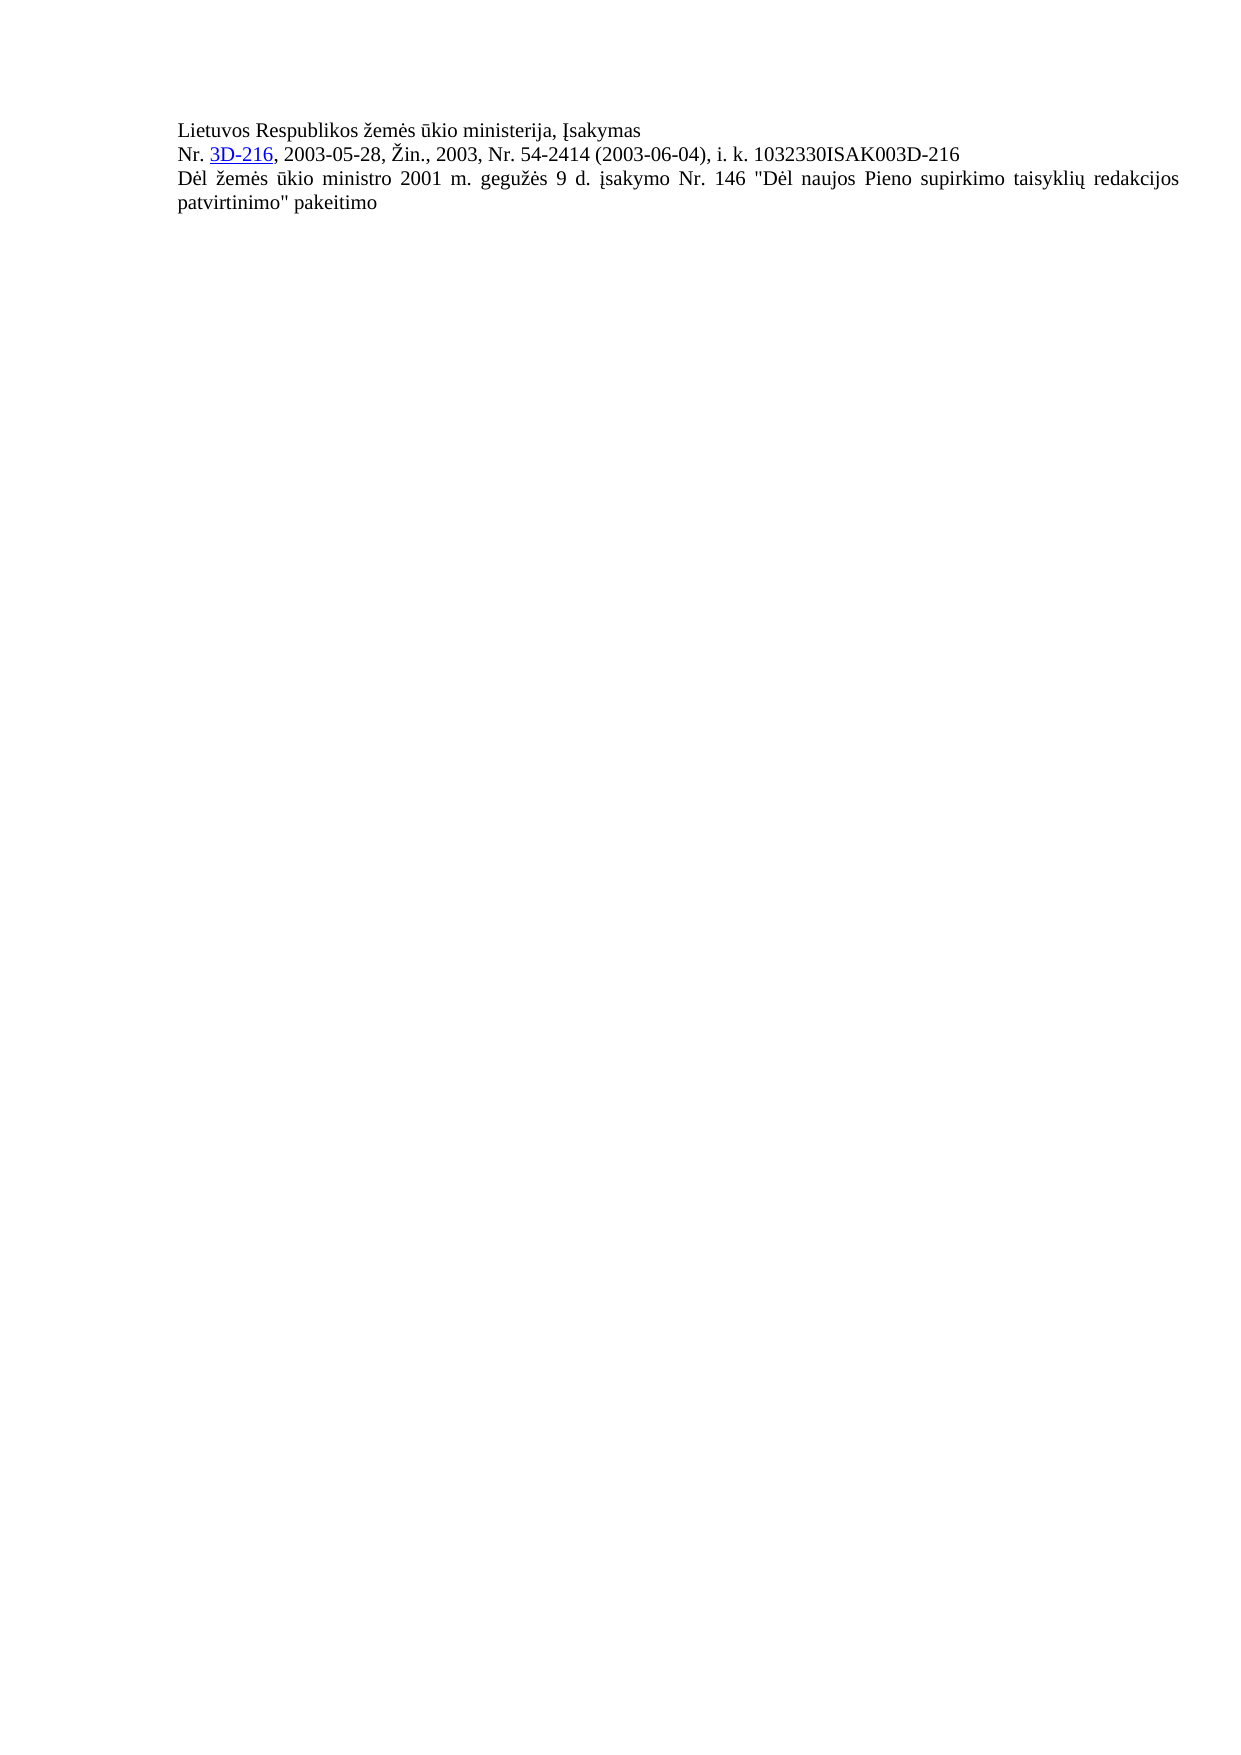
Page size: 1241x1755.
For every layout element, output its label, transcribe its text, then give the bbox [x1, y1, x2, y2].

text Dėl žemės ūkio ministro 2001 m. gegužės 9 d. įsakymo Nr. 146 "Dėl naujos Pieno supirkimo taisyklių redakcijos patvirtinimo" pakeitimo [177, 166, 1181, 214]
text Lietuvos Respublikos žemės ūkio ministerija, Įsakymas [177, 118, 1181, 142]
text Nr. 3D-216, 2003-05-28, Žin., 2003, Nr. 54-2414 (2003-06-04), i. k. 1032330ISAK003D-216 [177, 142, 1181, 166]
